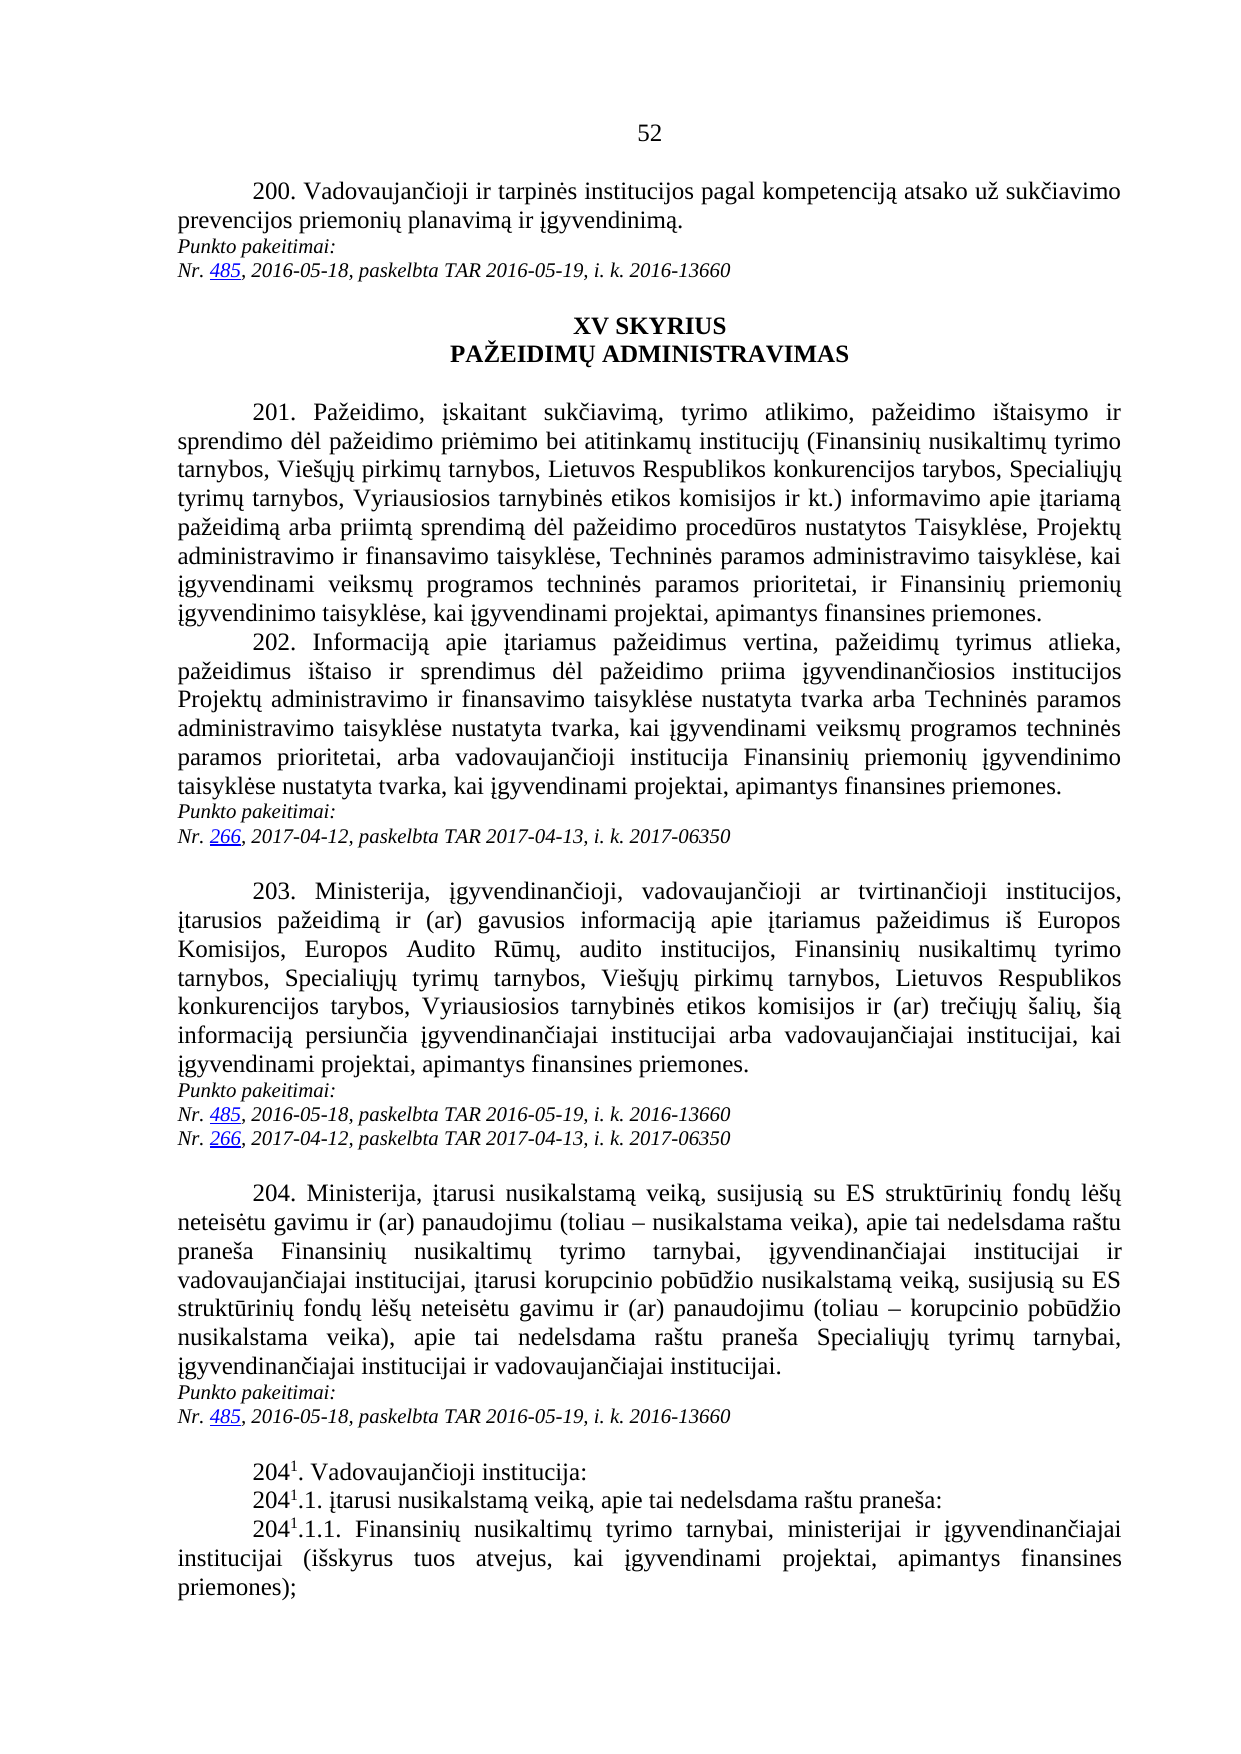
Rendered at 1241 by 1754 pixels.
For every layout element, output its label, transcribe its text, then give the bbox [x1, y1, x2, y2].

text XV SKYRIUS [177, 311, 1122, 339]
text Nr. 266, 2017-04-12, paskelbta TAR 2017-04-13, i. k. 2017-06350 [177, 1126, 1122, 1150]
text 201. Pažeidimo, įskaitant sukčiavimą, tyrimo atlikimo, pažeidimo ištaisymo ir sprendimo dėl pažeidimo priėmimo bei atitinkamų institucijų (Finansinių nusikaltimų tyrimo tarnybos, Viešųjų pirkimų tarnybos, Lietuvos Respublikos konkurencijos tarybos, Specialiųjų tyrimų tarnybos, Vyriausiosios tarnybinės etikos komisijos ir kt.) informavimo apie įtariamą pažeidimą arba priimtą sprendimą dėl pažeidimo procedūros nustatytos Taisyklėse, Projektų administravimo ir finansavimo taisyklėse, Techninės paramos administravimo taisyklėse, kai įgyvendinami veiksmų programos techninės paramos prioritetai, ir Finansinių priemonių įgyvendinimo taisyklėse, kai įgyvendinami projektai, apimantys finansines priemones. [177, 397, 1122, 627]
text 202. Informaciją apie įtariamus pažeidimus vertina, pažeidimų tyrimus atlieka, pažeidimus ištaiso ir sprendimus dėl pažeidimo priima įgyvendinančiosios institucijos Projektų administravimo ir finansavimo taisyklėse nustatyta tvarka arba Techninės paramos administravimo taisyklėse nustatyta tvarka, kai įgyvendinami veiksmų programos techninės paramos prioritetai, arba vadovaujančioji institucija Finansinių priemonių įgyvendinimo taisyklėse nustatyta tvarka, kai įgyvendinami projektai, apimantys finansines priemones. [177, 627, 1122, 799]
text Punkto pakeitimai: [177, 234, 1122, 258]
text Nr. 485, 2016-05-18, paskelbta TAR 2016-05-19, i. k. 2016-13660 [177, 258, 1122, 282]
text Nr. 266, 2017-04-12, paskelbta TAR 2017-04-13, i. k. 2017-06350 [177, 823, 1122, 848]
text 203. Ministerija, įgyvendinančioji, vadovaujančioji ar tvirtinančioji institucijos, įtarusios pažeidimą ir (ar) gavusios informaciją apie įtariamus pažeidimus iš Europos Komisijos, Europos Audito Rūmų, audito institucijos, Finansinių nusikaltimų tyrimo tarnybos, Specialiųjų tyrimų tarnybos, Viešųjų pirkimų tarnybos, Lietuvos Respublikos konkurencijos tarybos, Vyriausiosios tarnybinės etikos komisijos ir (ar) trečiųjų šalių, šią informaciją persiunčia įgyvendinančiajai institucijai arba vadovaujančiajai institucijai, kai įgyvendinami projektai, apimantys finansines priemones. [177, 876, 1122, 1078]
text 2041.1.1. Finansinių nusikaltimų tyrimo tarnybai, ministerijai ir įgyvendinančiajai institucijai (išskyrus tuos atvejus, kai įgyvendinami projektai, apimantys finansines priemones); [177, 1514, 1122, 1600]
text Nr. 485, 2016-05-18, paskelbta TAR 2016-05-19, i. k. 2016-13660 [177, 1404, 1122, 1428]
text 204. Ministerija, įtarusi nusikalstamą veiką, susijusią su ES struktūrinių fondų lėšų neteisėtu gavimu ir (ar) panaudojimu (toliau – nusikalstama veika), apie tai nedelsdama raštu praneša Finansinių nusikaltimų tyrimo tarnybai, įgyvendinančiajai institucijai ir vadovaujančiajai institucijai, įtarusi korupcinio pobūdžio nusikalstamą veiką, susijusią su ES struktūrinių fondų lėšų neteisėtu gavimu ir (ar) panaudojimu (toliau – korupcinio pobūdžio nusikalstama veika), apie tai nedelsdama raštu praneša Specialiųjų tyrimų tarnybai, įgyvendinančiajai institucijai ir vadovaujančiajai institucijai. [177, 1178, 1122, 1380]
text PAŽEIDIMŲ ADMINISTRAVIMAS [177, 339, 1122, 368]
text Punkto pakeitimai: [177, 1380, 1122, 1404]
text Punkto pakeitimai: [177, 799, 1122, 823]
text 2041. Vadovaujančioji institucija: [177, 1457, 1122, 1485]
text 200. Vadovaujančioji ir tarpinės institucijos pagal kompetenciją atsako už sukčiavimo prevencijos priemonių planavimą ir įgyvendinimą. [177, 176, 1122, 234]
text 2041.1. įtarusi nusikalstamą veiką, apie tai nedelsdama raštu praneša: [177, 1485, 1122, 1514]
text Nr. 485, 2016-05-18, paskelbta TAR 2016-05-19, i. k. 2016-13660 [177, 1102, 1122, 1126]
text Punkto pakeitimai: [177, 1078, 1122, 1102]
